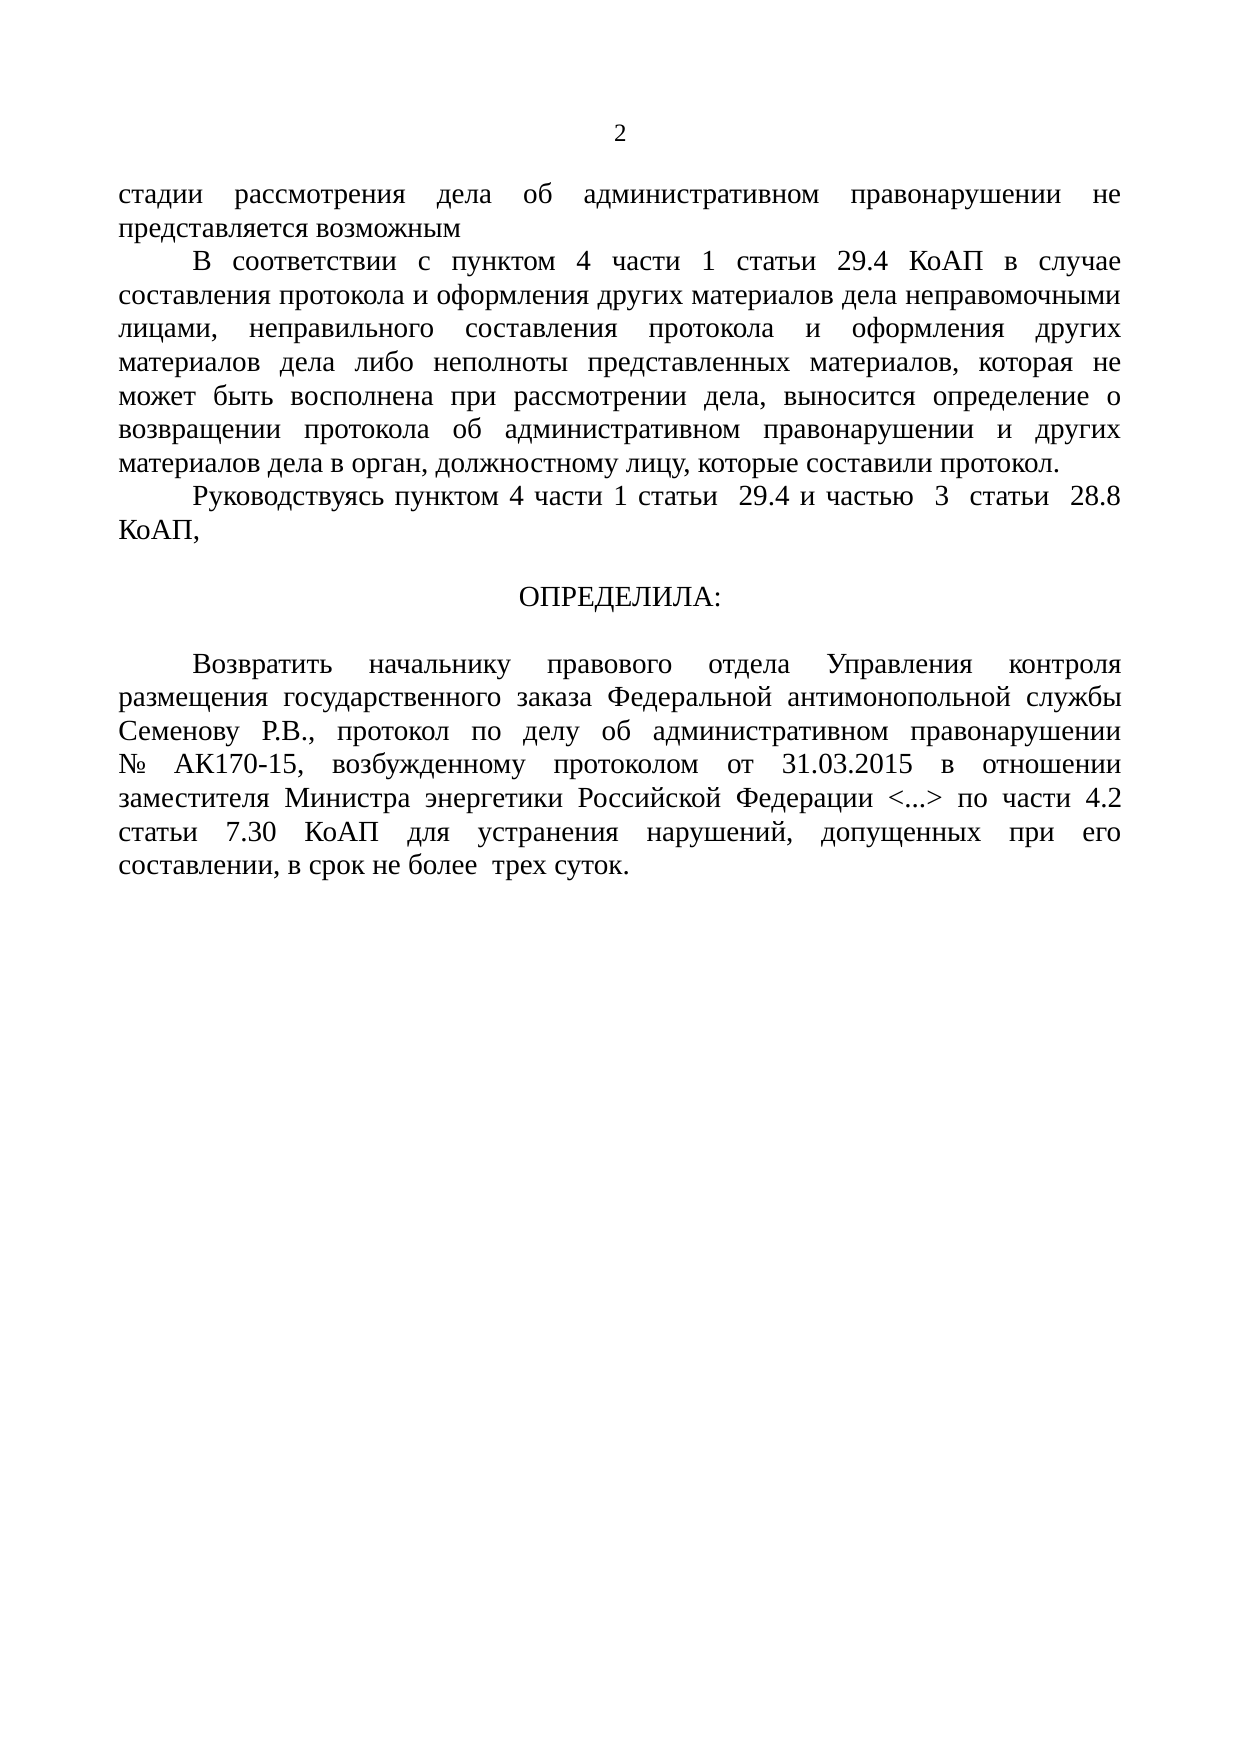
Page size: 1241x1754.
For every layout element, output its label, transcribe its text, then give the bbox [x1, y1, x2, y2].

text В соответствии с пунктом 4 части 1 статьи 29.4 КоАП в случае составления протокола и оформления других материалов дела неправомочными лицами, неправильного составления протокола и оформления других материалов дела либо неполноты представленных материалов, которая не может быть восполнена при рассмотрении дела, выносится определение о возвращении протокола об административном правонарушении и других материалов дела в орган, должностному лицу, которые составили протокол. [118, 243, 1122, 478]
text ОПРЕДЕЛИЛА: [118, 579, 1122, 612]
text Руководствуясь пунктом 4 части 1 статьи 29.4 и частью 3 статьи 28.8 КоАП, [118, 478, 1122, 545]
text стадии рассмотрения дела об административном правонарушении не представляется возможным [118, 176, 1122, 243]
text Возвратить начальнику правового отдела Управления контроля размещения государственного заказа Федеральной антимонопольной службы Семенову Р.В., протокол по делу об административном правонарушении № АК170-15, возбужденному протоколом от 31.03.2015 в отношении заместителя Министра энергетики Российской Федерации <...> по части 4.2 статьи 7.30 КоАП для устранения нарушений, допущенных при его составлении, в срок не более трех суток. [118, 646, 1122, 881]
